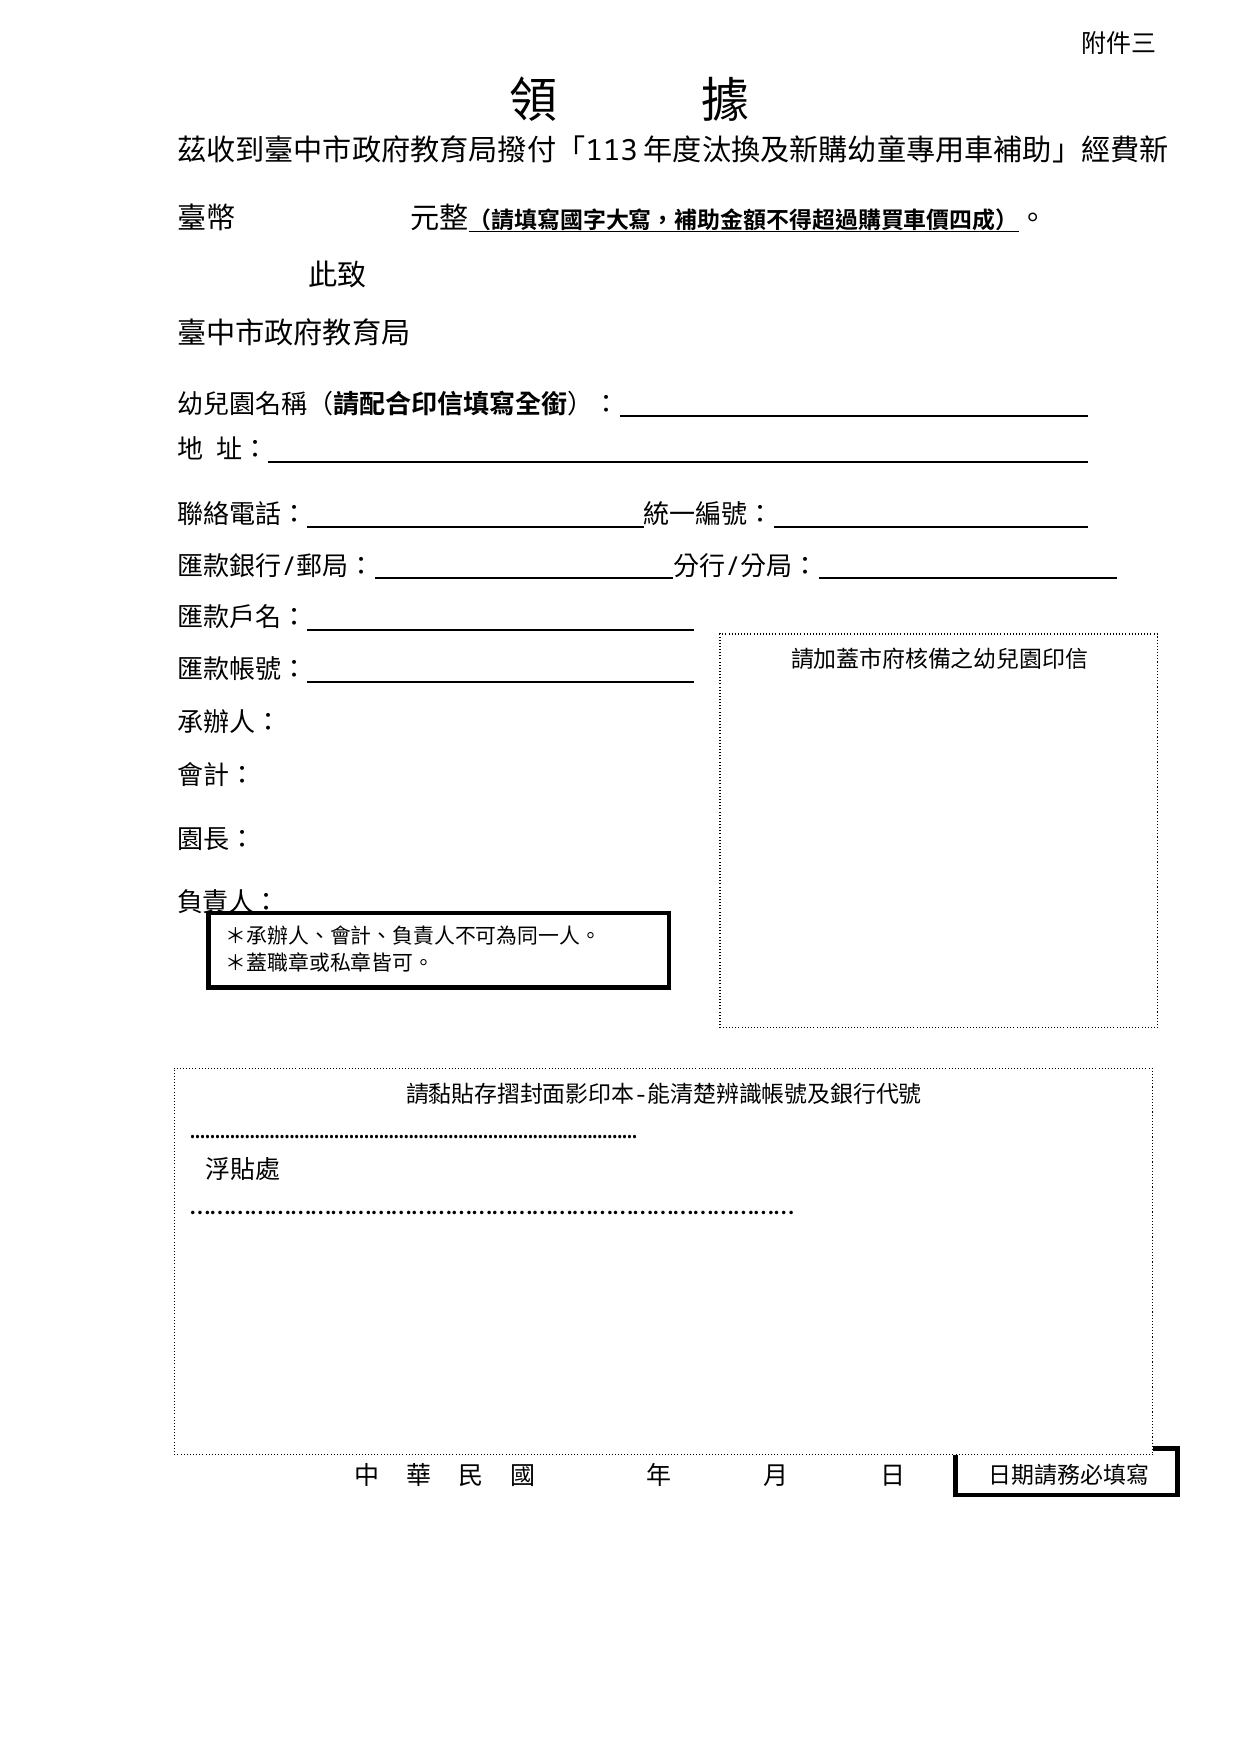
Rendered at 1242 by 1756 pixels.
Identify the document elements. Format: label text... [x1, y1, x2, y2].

text 匯款帳號： 承辦人： [177, 648, 696, 739]
text ……………………………………………………………………………… [190, 1186, 1152, 1221]
text ＊承辦人、會計、負責人不可為同一人。 [226, 922, 667, 949]
text 幼兒園名稱（請配合印信填寫全銜）： 地 址： [177, 383, 1104, 467]
text 聯絡電話： 統一編號： 匯款銀行/郵局： 分行/分局： 匯款戶名： [177, 493, 1158, 1028]
text 負責人： [177, 882, 295, 919]
text 中 華 民 國 年 月 日 [102, 1076, 953, 1491]
text [211, 915, 667, 985]
text ……………………………………………………………………………… [190, 1112, 1063, 1146]
text [958, 1451, 1175, 1493]
text [1153, 1076, 1157, 1446]
text ＊蓋職章或私章皆可。 [226, 949, 667, 976]
text 領 據 [102, 65, 1157, 130]
text 會計： [177, 754, 295, 792]
text 日期請務必填寫 [989, 1457, 1175, 1490]
text 臺幣 元整（請填寫國字大寫，補助金額不得超過購買車價四成）。此致 [177, 195, 1049, 294]
text 茲收到臺中市政府教育局撥付「113年度汰換及新購幼童專用車補助」經費新 [177, 130, 1189, 168]
text 附件三 [102, 0, 1157, 65]
text 園長： [177, 818, 295, 856]
text 浮貼處 [190, 1149, 1063, 1186]
text 請黏貼存摺封面影印本-能清楚辨識帳號及銀行代號 [406, 1076, 922, 1109]
text 請加蓋市府核備之幼兒園印信 [791, 641, 1157, 674]
text 臺中市政府教育局 [177, 310, 1189, 352]
